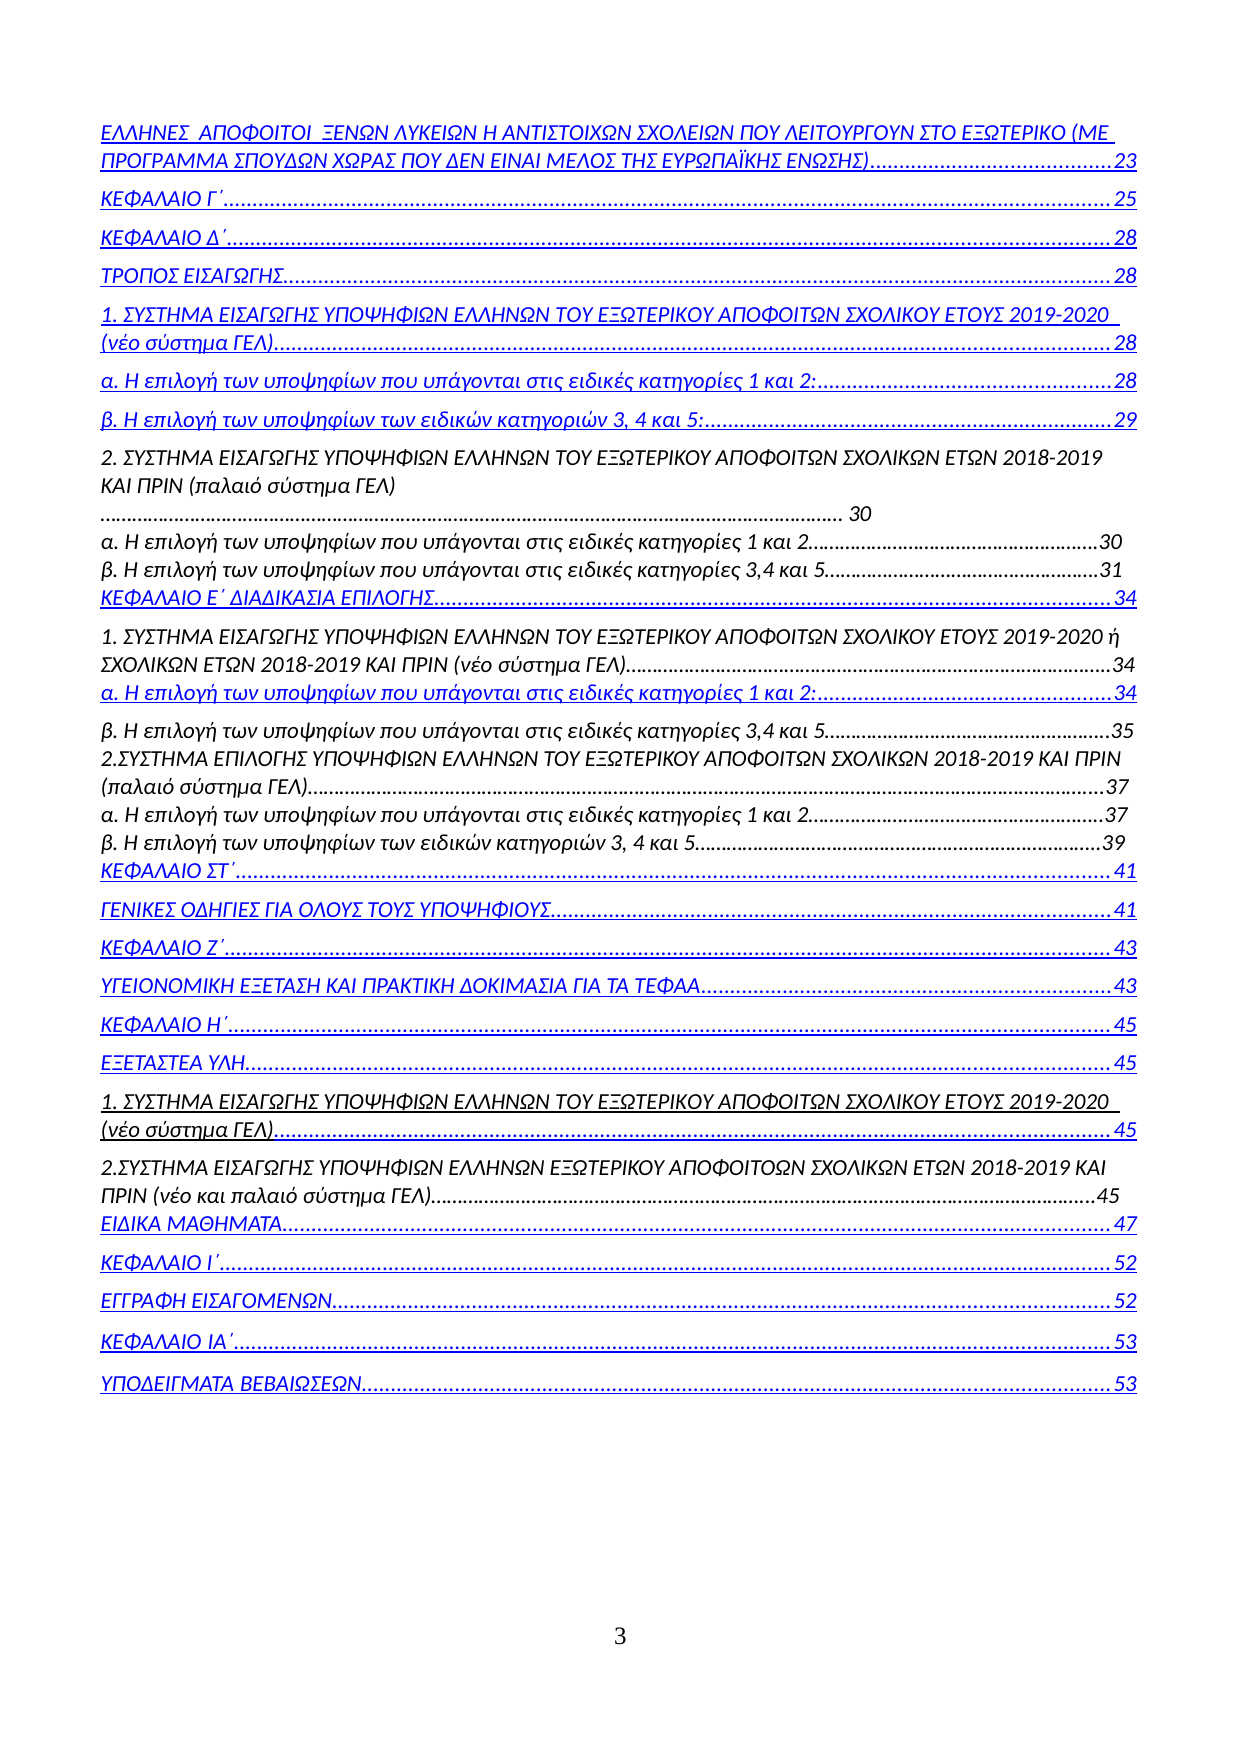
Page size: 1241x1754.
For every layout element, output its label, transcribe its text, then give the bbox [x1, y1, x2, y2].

text β. Η επιλογή των υποψηφίων που υπάγονται στις ειδικές κατηγορίες 3,4 και 5……………………………….……………..35 [100, 716, 1140, 744]
text α. Η επιλογή των υποψηφίων που υπάγονται στις ειδικές κατηγορίες 1 και 2: 34 [100, 678, 1140, 706]
text ΕΙΔΙΚΑ ΜΑΘΗΜΑΤΑ 47 [100, 1209, 1140, 1237]
text 1. ΣΥΣΤΗΜΑ ΕΙΣΑΓΩΓΗΣ ΥΠΟΨΗΦΙΩΝ ΕΛΛΗΝΩΝ ΤΟΥ ΕΞΩΤΕΡΙΚΟΥ ΑΠΟΦΟΙΤΩΝ ΣΧΟΛΙΚΟΥ ΕΤΟΥΣ 2019-2020 (νέο σύστημα ΓΕΛ) 28 [100, 300, 1140, 356]
text ΚΕΦΑΛΑΙΟ Ι΄ 52 [100, 1248, 1140, 1276]
text α. Η επιλογή των υποψηφίων που υπάγονται στις ειδικές κατηγορίες 1 και 2………………………………………………..37 [100, 800, 1140, 828]
text ΕΛΛΗΝΕΣ ΑΠΟΦΟΙΤΟΙ ΞΕΝΩΝ ΛΥΚΕΙΩΝ Ή ΑΝΤΙΣΤΟΙΧΩΝ ΣΧΟΛΕΙΩΝ ΠΟΥ ΛΕΙΤΟΥΡΓΟΥΝ ΣΤΟ ΕΞΩΤΕΡΙΚΟ (ΜΕ ΠΡΟΓΡΑΜΜΑ ΣΠΟΥΔΩΝ ΧΩΡΑΣ ΠΟΥ ΔΕΝ ΕΙΝΑΙ ΜΕΛΟΣ ΤΗΣ ΕΥΡΩΠΑΪΚΗΣ ΕΝΩΣΗΣ) 23 [100, 118, 1140, 174]
text β. Η επιλογή των υποψηφίων των ειδικών κατηγοριών 3, 4 και 5…………………………………………………………………..39 [100, 828, 1140, 856]
text β. Η επιλογή των υποψηφίων των ειδικών κατηγοριών 3, 4 και 5: 29 [100, 405, 1140, 433]
text α. Η επιλογή των υποψηφίων που υπάγονται στις ειδικές κατηγορίες 1 και 2……………………………………………….30 [100, 527, 1140, 555]
text ΥΓΕΙΟΝΟΜΙΚΗ ΕΞΕΤΑΣΗ ΚΑΙ ΠΡΑΚΤΙΚΗ ΔΟΚΙΜΑΣΙΑ ΓΙΑ ΤΑ ΤΕΦΑΑ 43 [100, 972, 1140, 1000]
text ΥΠΟΔΕΙΓΜΑΤΑ ΒΕΒΑΙΩΣΕΩΝ 53 [100, 1366, 1140, 1398]
text ΕΞΕΤΑΣΤΕΑ ΥΛΗ 45 [100, 1048, 1140, 1077]
text ΤΡΟΠΟΣ ΕΙΣΑΓΩΓΗΣ 28 [100, 261, 1140, 289]
text ΚΕΦΑΛΑΙΟ Η΄ 45 [100, 1010, 1140, 1038]
text ΚΕΦΑΛΑΙΟ Ζ΄ 43 [100, 933, 1140, 961]
text (παλαιό σύστημα ΓΕΛ)…………………………………………………………………………………………………………………………………....37 [100, 772, 1140, 800]
text 1. ΣΥΣΤΗΜΑ ΕΙΣΑΓΩΓΗΣ ΥΠΟΨΗΦΙΩΝ ΕΛΛΗΝΩΝ ΤΟΥ ΕΞΩΤΕΡΙΚΟΥ ΑΠΟΦΟΙΤΩΝ ΣΧΟΛΙΚΟΥ ΕΤΟΥΣ 2019-2020 ή ΣΧΟΛΙΚΩΝ ΕΤΩΝ 2018-2019 ΚΑΙ ΠΡΙΝ (νέο σύστημα ΓΕΛ)………………………………………………………………………………..34 [100, 622, 1140, 678]
text ΓΕΝΙΚΕΣ ΟΔΗΓΙΕΣ ΓΙΑ ΟΛΟΥΣ ΤΟΥΣ ΥΠΟΨΗΦΙΟΥΣ 41 [100, 895, 1140, 923]
text 2.ΣΥΣΤΗΜΑ ΕΠΙΛΟΓΗΣ ΥΠΟΨΗΦΙΩΝ ΕΛΛΗΝΩΝ ΤΟΥ ΕΞΩΤΕΡΙΚΟΥ ΑΠΟΦΟΙΤΩΝ ΣΧΟΛΙΚΩΝ 2018-2019 ΚΑΙ ΠΡΙΝ [100, 744, 1140, 772]
text ΚΕΦΑΛΑΙΟ Δ΄ 28 [100, 223, 1140, 251]
text ΚΕΦΑΛΑΙΟ ΙΑ΄ 53 [100, 1325, 1140, 1356]
text ΚΕΦΑΛΑΙΟ Γ΄ 25 [100, 184, 1140, 213]
text 2. ΣΥΣΤΗΜΑ ΕΙΣΑΓΩΓΗΣ ΥΠΟΨΗΦΙΩΝ ΕΛΛΗΝΩΝ ΤΟΥ ΕΞΩΤΕΡΙΚΟΥ ΑΠΟΦΟΙΤΩΝ ΣΧΟΛΙΚΩΝ ΕΤΩΝ 2018-2019 ΚΑΙ ΠΡΙΝ (παλαιό σύστημα ΓΕΛ)…………………………………………………………………………………………………………………………… 30 [100, 443, 1140, 527]
text β. Η επιλογή των υποψηφίων που υπάγονται στις ειδικές κατηγορίες 3,4 και 5…………………………………………….31 [100, 555, 1140, 583]
text ΚΕΦΑΛΑΙΟ Ε΄ ΔΙΑΔΙΚΑΣΙΑ ΕΠΙΛΟΓΗΣ 34 [100, 583, 1140, 611]
text 2.ΣΥΣΤΗΜΑ ΕΙΣΑΓΩΓΗΣ ΥΠΟΨΗΦΙΩΝ ΕΛΛΗΝΩΝ ΕΞΩΤΕΡΙΚΟΥ ΑΠΟΦΟΙΤΟΩΝ ΣΧΟΛΙΚΩΝ ΕΤΩΝ 2018-2019 ΚΑΙ ΠΡΙΝ (νέο και παλαιό σύστημα ΓΕΛ)……………………………………………………………………………………………………………...45 [100, 1153, 1140, 1209]
text ΚΕΦΑΛΑΙΟ ΣΤ΄ 41 [100, 856, 1140, 884]
text ΕΓΓΡΑΦΗ ΕΙΣΑΓΟΜΕΝΩΝ 52 [100, 1286, 1140, 1314]
text α. Η επιλογή των υποψηφίων που υπάγονται στις ειδικές κατηγορίες 1 και 2: 28 [100, 366, 1140, 394]
text 1. ΣΥΣΤΗΜΑ ΕΙΣΑΓΩΓΗΣ ΥΠΟΨΗΦΙΩΝ ΕΛΛΗΝΩΝ ΤΟΥ ΕΞΩΤΕΡΙΚΟΥ ΑΠΟΦΟΙΤΩΝ ΣΧΟΛΙΚΟΥ ΕΤΟΥΣ 2019-2020 (νέο σύστημα ΓΕΛ) 45 [100, 1087, 1140, 1143]
